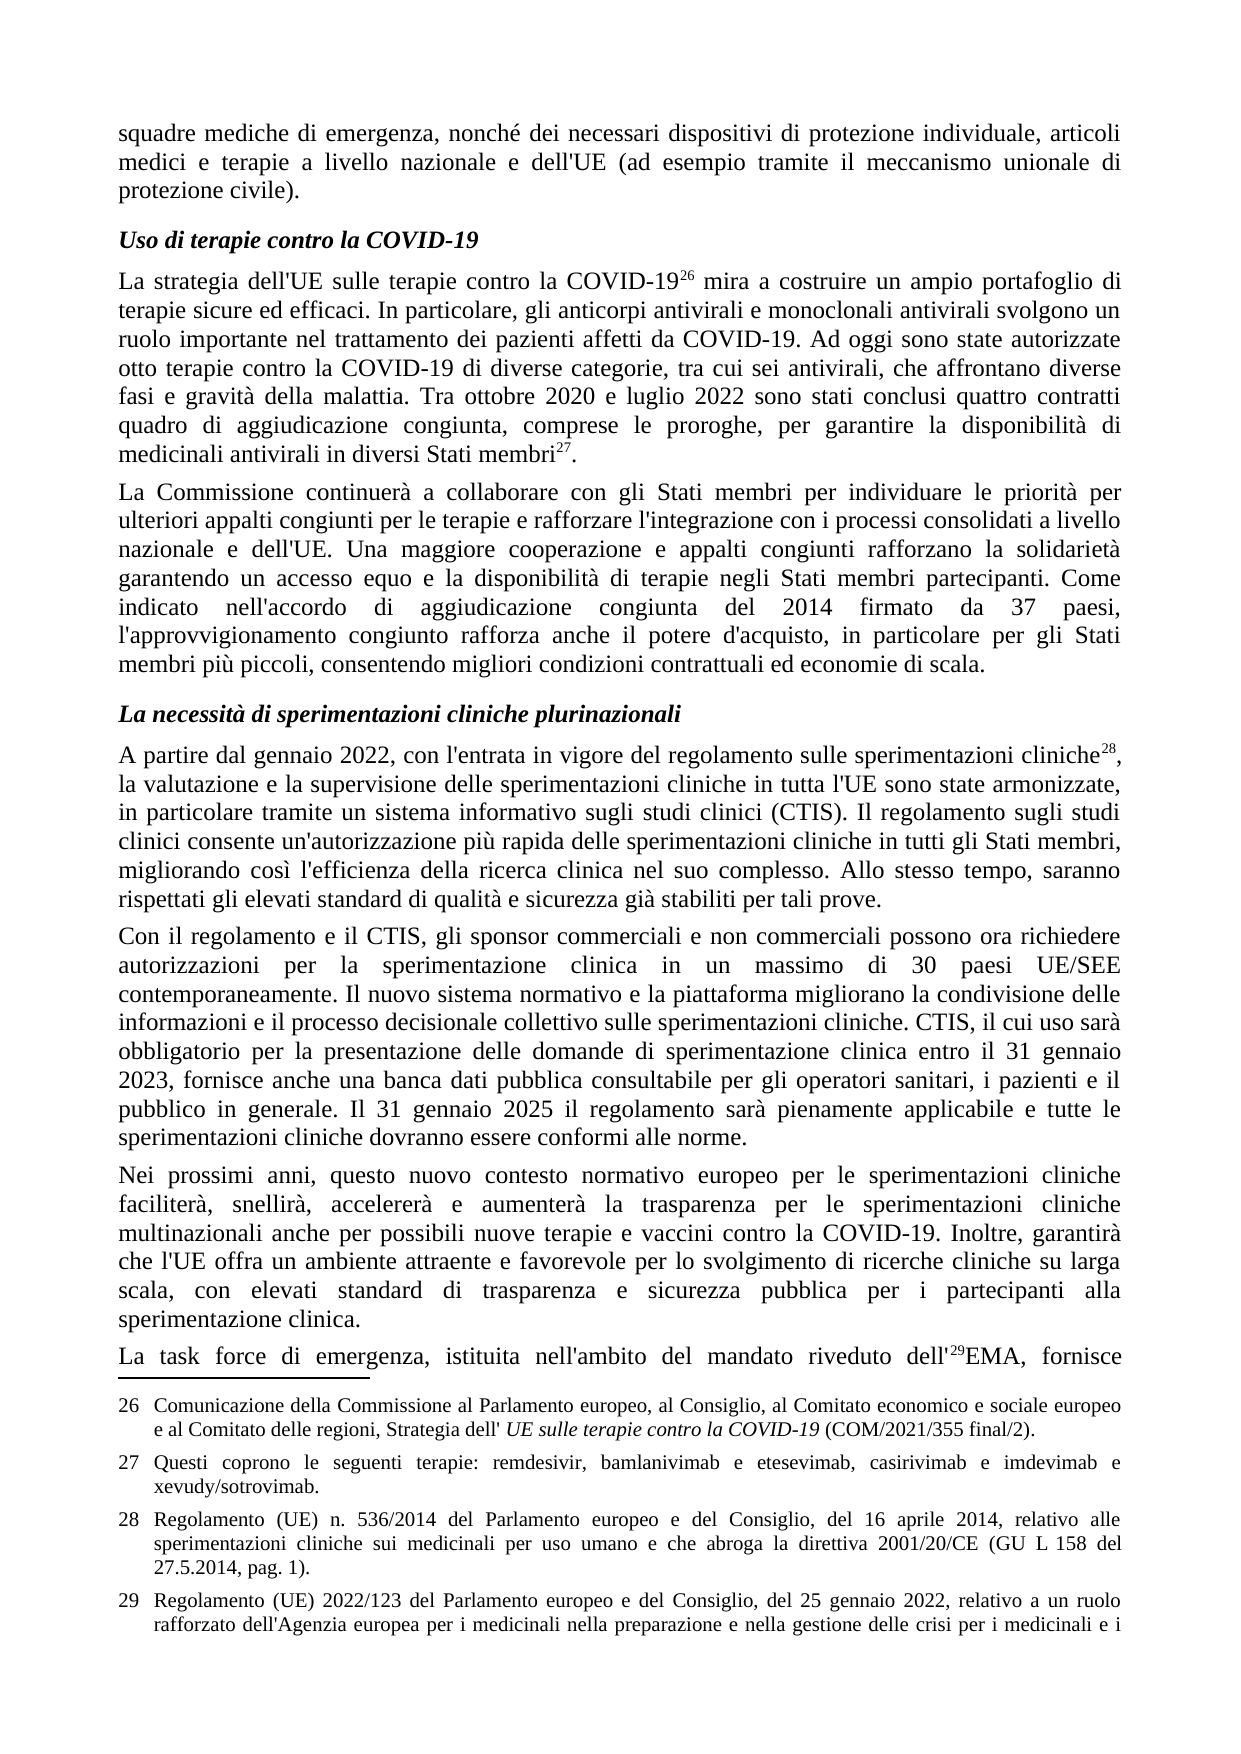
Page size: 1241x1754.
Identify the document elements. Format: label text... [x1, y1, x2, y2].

text A partire dal gennaio 2022, con l'entrata in vigore del regolamento sulle sperimentazioni cliniche, la valutazione e la supervisione delle sperimentazioni cliniche in tutta l'UE sono state armonizzate, in particolare tramite un sistema informativo sugli studi clinici (CTIS). Il regolamento sugli studi clinici consente un'autorizzazione più rapida delle sperimentazioni cliniche in tutti gli Stati membri, migliorando così l'efficienza della ricerca clinica nel suo complesso. Allo stesso tempo, saranno rispettati gli elevati standard di qualità e sicurezza già stabiliti per tali prove. [118, 740, 1122, 912]
text squadre mediche di emergenza, nonché dei necessari dispositivi di protezione individuale, articoli medici e terapie a livello nazionale e dell'UE (ad esempio tramite il meccanismo unionale di protezione civile). [118, 118, 1122, 204]
text Questi coprono le seguenti terapie: remdesivir, bamlanivimab e etesevimab, casirivimab e imdevimab e xevudy/sotrovimab. [118, 1450, 1122, 1498]
subtitle La necessità di sperimentazioni cliniche plurinazionali [118, 699, 1122, 727]
text Regolamento (UE) 2022/123 del Parlamento europeo e del Consiglio, del 25 gennaio 2022, relativo a un ruolo rafforzato dell'Agenzia europea per i medicinali nella preparazione e nella gestione delle crisi per i medicinali e i [118, 1588, 1122, 1636]
text Comunicazione della Commissione al Parlamento europeo, al Consiglio, al Comitato economico e sociale europeo e al Comitato delle regioni, Strategia dell' UE sulle terapie contro la COVID-19 (COM/2021/355 final/2). [118, 1393, 1122, 1441]
text La strategia dell'UE sulle terapie contro la COVID-19 mira a costruire un ampio portafoglio di terapie sicure ed efficaci. In particolare, gli anticorpi antivirali e monoclonali antivirali svolgono un ruolo importante nel trattamento dei pazienti affetti da COVID-19. Ad oggi sono state autorizzate otto terapie contro la COVID-19 di diverse categorie, tra cui sei antivirali, che affrontano diverse fasi e gravità della malattia. Tra ottobre 2020 e luglio 2022 sono stati conclusi quattro contratti quadro di aggiudicazione congiunta, comprese le proroghe, per garantire la disponibilità di medicinali antivirali in diversi Stati membri. [118, 266, 1122, 468]
text Nei prossimi anni, questo nuovo contesto normativo europeo per le sperimentazioni cliniche faciliterà, snellirà, accelererà e aumenterà la trasparenza per le sperimentazioni cliniche multinazionali anche per possibili nuove terapie e vaccini contro la COVID-19. Inoltre, garantirà che l'UE offra un ambiente attraente e favorevole per lo svolgimento di ricerche cliniche su larga scala, con elevati standard di trasparenza e sicurezza pubblica per i partecipanti alla sperimentazione clinica. [118, 1160, 1122, 1333]
text Regolamento (UE) n. 536/2014 del Parlamento europeo e del Consiglio, del 16 aprile 2014, relativo alle sperimentazioni cliniche sui medicinali per uso umano e che abroga la direttiva 2001/20/CE (GU L 158 del 27.5.2014, pag. 1). [118, 1507, 1122, 1579]
subtitle Uso di terapie contro la COVID-19 [118, 225, 1122, 254]
text Con il regolamento e il CTIS, gli sponsor commerciali e non commerciali possono ora richiedere autorizzazioni per la sperimentazione clinica in un massimo di 30 paesi UE/SEE contemporaneamente. Il nuovo sistema normativo e la piattaforma migliorano la condivisione delle informazioni e il processo decisionale collettivo sulle sperimentazioni cliniche. CTIS, il cui uso sarà obbligatorio per la presentazione delle domande di sperimentazione clinica entro il 31 gennaio 2023, fornisce anche una banca dati pubblica consultabile per gli operatori sanitari, i pazienti e il pubblico in generale. Il 31 gennaio 2025 il regolamento sarà pienamente applicabile e tutte le sperimentazioni cliniche dovranno essere conformi alle norme. [118, 921, 1122, 1151]
text La task force di emergenza, istituita nell'ambito del mandato riveduto dell'EMA, fornisce [118, 1341, 1122, 1370]
text La Commissione continuerà a collaborare con gli Stati membri per individuare le priorità per ulteriori appalti congiunti per le terapie e rafforzare l'integrazione con i processi consolidati a livello nazionale e dell'UE. Una maggiore cooperazione e appalti congiunti rafforzano la solidarietà garantendo un accesso equo e la disponibilità di terapie negli Stati membri partecipanti. Come indicato nell'accordo di aggiudicazione congiunta del 2014 firmato da 37 paesi, l'approvvigionamento congiunto rafforza anche il potere d'acquisto, in particolare per gli Stati membri più piccoli, consentendo migliori condizioni contrattuali ed economie di scala. [118, 477, 1122, 678]
